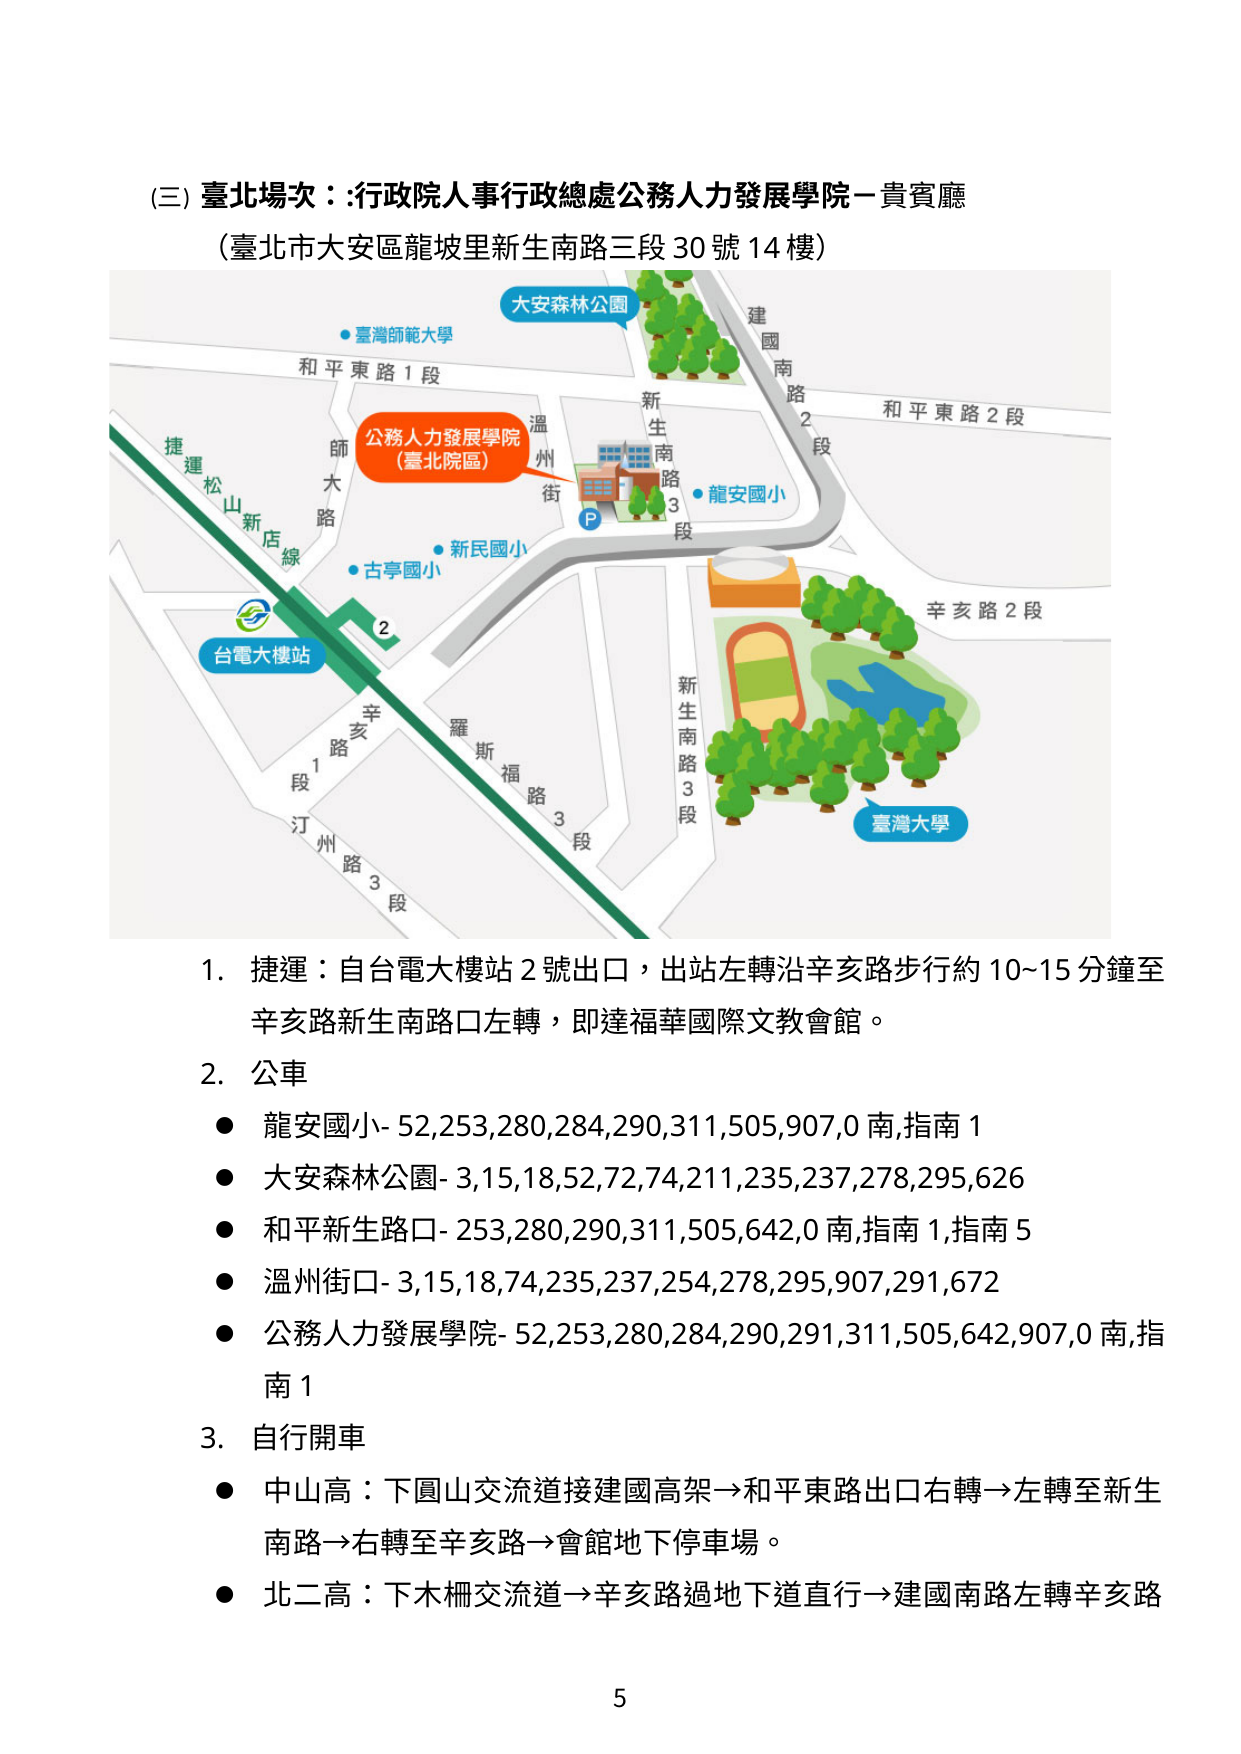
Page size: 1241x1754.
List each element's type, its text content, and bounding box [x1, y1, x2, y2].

list 和平新生路口- 253,280,290,311,505,642,0南,指南1,指南5 [214, 1199, 1165, 1251]
picture [109, 270, 1112, 939]
list 大安森林公園- 3,15,18,52,72,74,211,235,237,278,295,626 [214, 1147, 1165, 1199]
list 北二高：下木柵交流道→辛亥路過地下道直行→建國南路左轉辛亥路 [214, 1563, 1165, 1616]
list 公車 [200, 1043, 1165, 1095]
list 捷運：自台電大樓站2號出口，出站左轉沿辛亥路步行約10~15分鐘至辛亥路新生南路口左轉，即達福華國際文教會館。 [200, 269, 1165, 1043]
list 龍安國小- 52,253,280,284,290,311,505,907,0南,指南1 [214, 1095, 1165, 1147]
text （臺北市大安區龍坡里新生南路三段30號14樓） [200, 217, 1165, 269]
list 公務人力發展學院- 52,253,280,284,290,291,311,505,642,907,0南,指南1 [214, 1303, 1165, 1407]
list 中山高：下圓山交流道接建國高架→和平東路出口右轉→左轉至新生南路→右轉至辛亥路→會館地下停車場。 [214, 1459, 1165, 1563]
list 自行開車 [200, 1407, 1165, 1459]
list 溫州街口- 3,15,18,74,235,237,254,278,295,907,291,672 [214, 1251, 1165, 1303]
list 臺北場次：:行政院人事行政總處公務人力發展學院－貴賓廳 [150, 165, 1165, 217]
